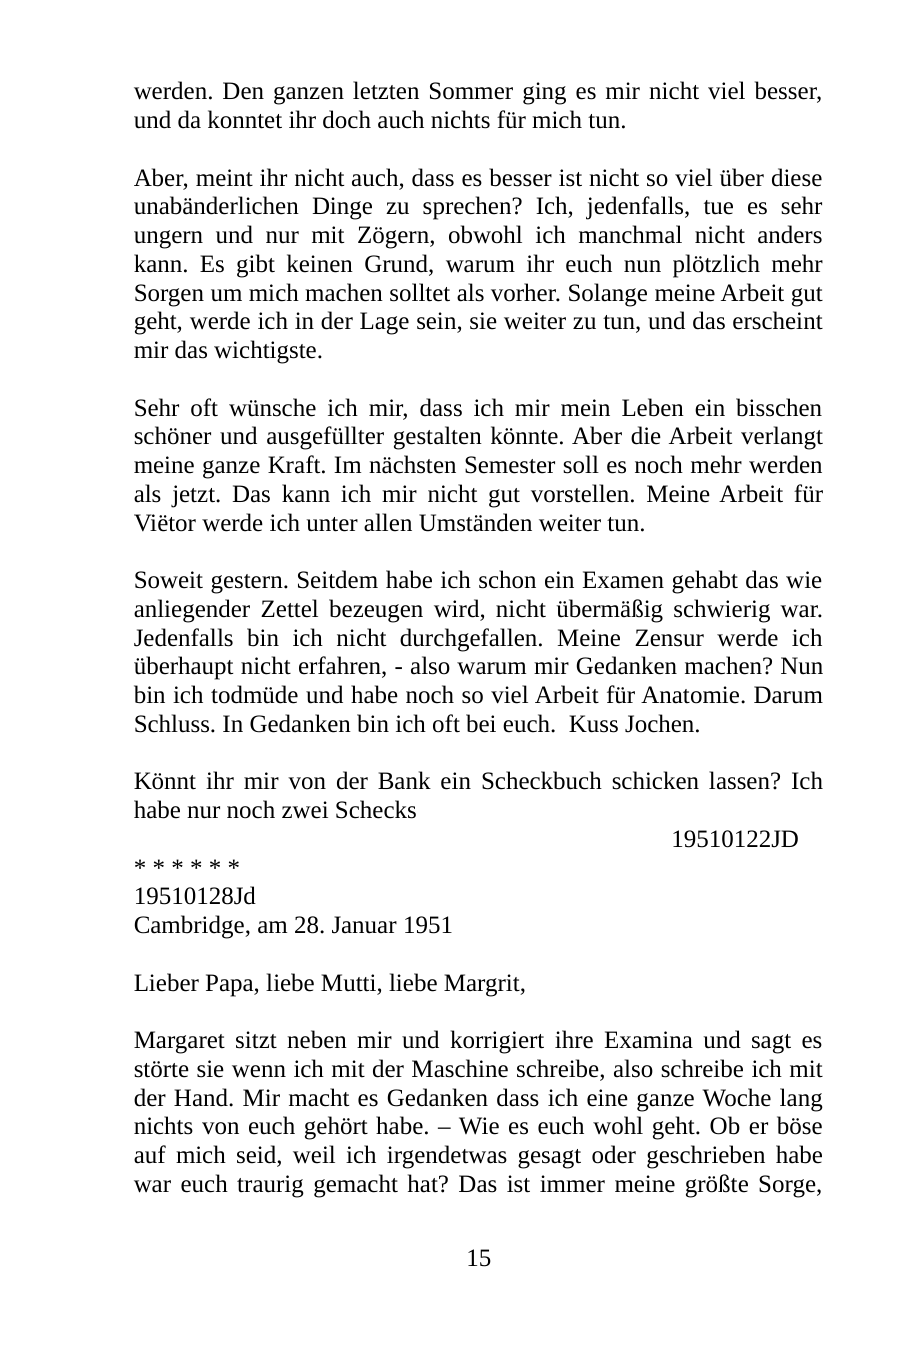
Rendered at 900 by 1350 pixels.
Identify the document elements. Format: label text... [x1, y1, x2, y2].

text Sehr oft wünsche ich mir, dass ich mir mein Leben ein bisschen schöner und ausgefüllter gestalten könnte. Aber die Arbeit verlangt meine ganze Kraft. Im nächsten Semester soll es noch mehr werden als jetzt. Das kann ich mir nicht gut vorstellen. Meine Arbeit für Viëtor werde ich unter allen Umständen weiter tun. [133, 393, 823, 536]
text Cambridge, am 28. Januar 1951 [133, 910, 823, 939]
text Lieber Papa, liebe Mutti, liebe Margrit, [133, 968, 823, 996]
text 19510122JD [133, 824, 823, 853]
text 19510128Jd [133, 881, 823, 910]
text Aber, meint ihr nicht auch, dass es besser ist nicht so viel über diese unabänderlichen Dinge zu sprechen? Ich, jedenfalls, tue es sehr ungern und nur mit Zögern, obwohl ich manchmal nicht anders kann. Es gibt keinen Grund, warum ihr euch nun plötzlich mehr Sorgen um mich machen solltet als vorher. Solange meine Arbeit gut geht, werde ich in der Lage sein, sie weiter zu tun, und das erscheint mir das wichtigste. [133, 163, 823, 364]
text werden. Den ganzen letzten Sommer ging es mir nicht viel besser, und da konntet ihr doch auch nichts für mich tun. [133, 76, 823, 134]
text * * * * * * [133, 853, 823, 881]
text Könnt ihr mir von der Bank ein Scheckbuch schicken lassen? Ich habe nur noch zwei Schecks [133, 766, 823, 824]
text Margaret sitzt neben mir und korrigiert ihre Examina und sagt es störte sie wenn ich mit der Maschine schreibe, also schreibe ich mit der Hand. Mir macht es Gedanken dass ich eine ganze Woche lang nichts von euch gehört habe. – Wie es euch wohl geht. Ob er böse auf mich seid, weil ich irgendetwas gesagt oder geschrieben habe war euch traurig gemacht hat? Das ist immer meine größte Sorge, [133, 1025, 823, 1198]
text Soweit gestern. Seitdem habe ich schon ein Examen gehabt das wie anliegender Zettel bezeugen wird, nicht übermäßig schwierig war. Jedenfalls bin ich nicht durchgefallen. Meine Zensur werde ich überhaupt nicht erfahren, - also warum mir Gedanken machen? Nun bin ich todmüde und habe noch so viel Arbeit für Anatomie. Darum Schluss. In Gedanken bin ich oft bei euch. Kuss Jochen. [133, 565, 823, 738]
